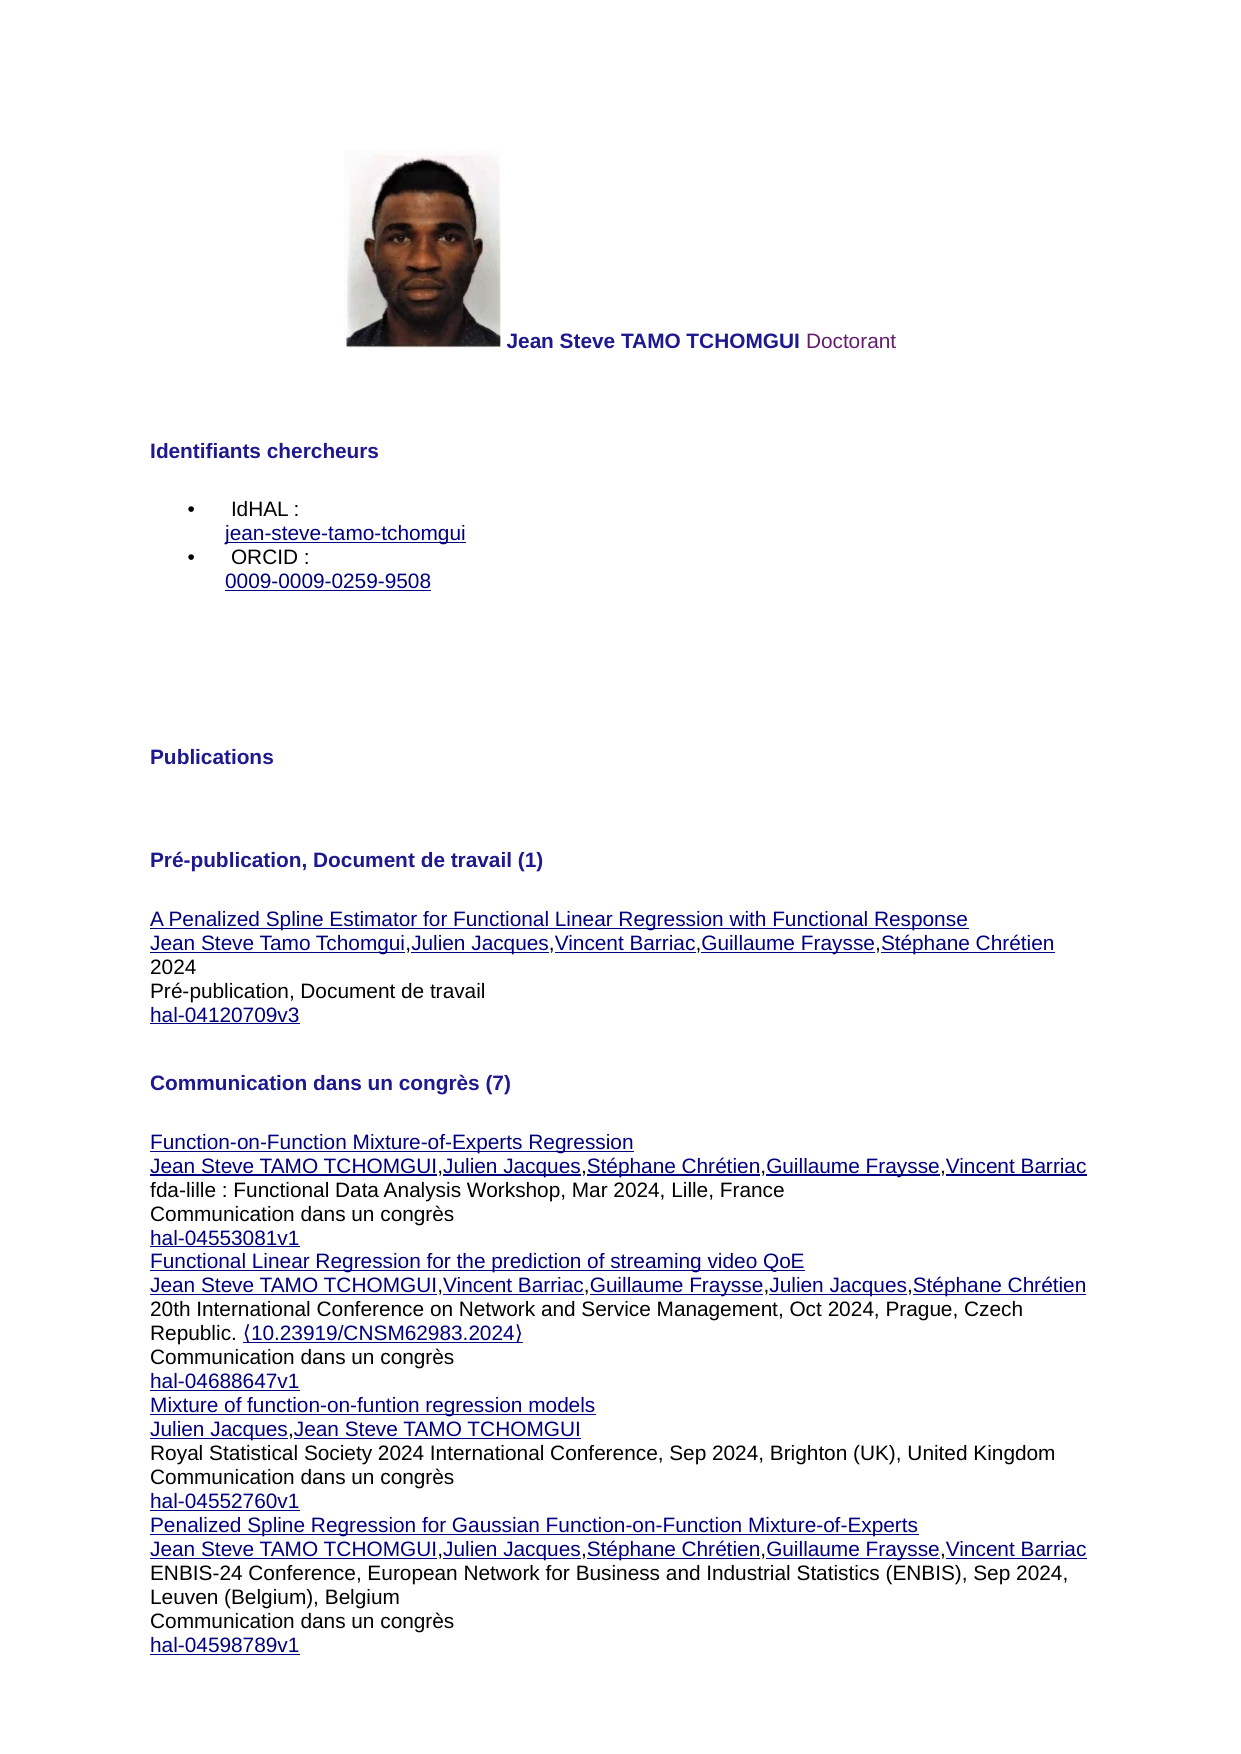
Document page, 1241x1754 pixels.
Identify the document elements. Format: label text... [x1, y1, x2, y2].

table_cell Mixture of function-on-funtion regression models Julien Jacques,Jean Steve TAMO TCHOMGUI Royal Statistical Society 2024 International Conference, Sep 2024, Brighton (UK), United Kingdom Communication dans un congrès hal-04552760v1 [150, 1393, 1090, 1513]
subtitle Identifiants chercheurs [150, 439, 1090, 463]
table_header A Penalized Spline Estimator for Functional Linear Regression with Functional Response Jean Steve Tamo Tchomgui,Julien Jacques,Vincent Barriac,Guillaume Fraysse,Stéphane Chrétien 2024 Pré-publication, Document de travail hal-04120709v3 [150, 907, 1090, 1026]
table_cell Functional Linear Regression for the prediction of streaming video QoE Jean Steve TAMO TCHOMGUI,Vincent Barriac,Guillaume Fraysse,Julien Jacques,Stéphane Chrétien 20th International Conference on Network and Service Management, Oct 2024, Prague, Czech Republic. ⟨10.23919/CNSM62983.2024⟩ Communication dans un congrès hal-04688647v1 [150, 1249, 1090, 1393]
list ORCID : [187, 545, 1090, 569]
table_header Function-on-Function Mixture-of-Experts Regression Jean Steve TAMO TCHOMGUI,Julien Jacques,Stéphane Chrétien,Guillaume Fraysse,Vincent Barriac fda-lille : Functional Data Analysis Workshop, Mar 2024, Lille, France Communication dans un congrès hal-04553081v1 [150, 1130, 1090, 1249]
table_cell Penalized Spline Regression for Gaussian Function-on-Function Mixture-of-Experts Jean Steve TAMO TCHOMGUI,Julien Jacques,Stéphane Chrétien,Guillaume Fraysse,Vincent Barriac ENBIS-24 Conference, European Network for Business and Industrial Statistics (ENBIS), Sep 2024, Leuven (Belgium), Belgium Communication dans un congrès hal-04598789v1 [150, 1513, 1090, 1657]
subtitle Jean Steve TAMO TCHOMGUI Doctorant [150, 150, 1090, 352]
list IdHAL : [187, 497, 1090, 521]
subtitle Publications [150, 745, 1090, 769]
list 0009-0009-0259-9508 [187, 569, 1090, 593]
list jean-steve-tamo-tchomgui [187, 521, 1090, 545]
subtitle Communication dans un congrès (7) [150, 1071, 1090, 1095]
subtitle Pré-publication, Document de travail (1) [150, 848, 1090, 872]
picture [344, 150, 501, 348]
